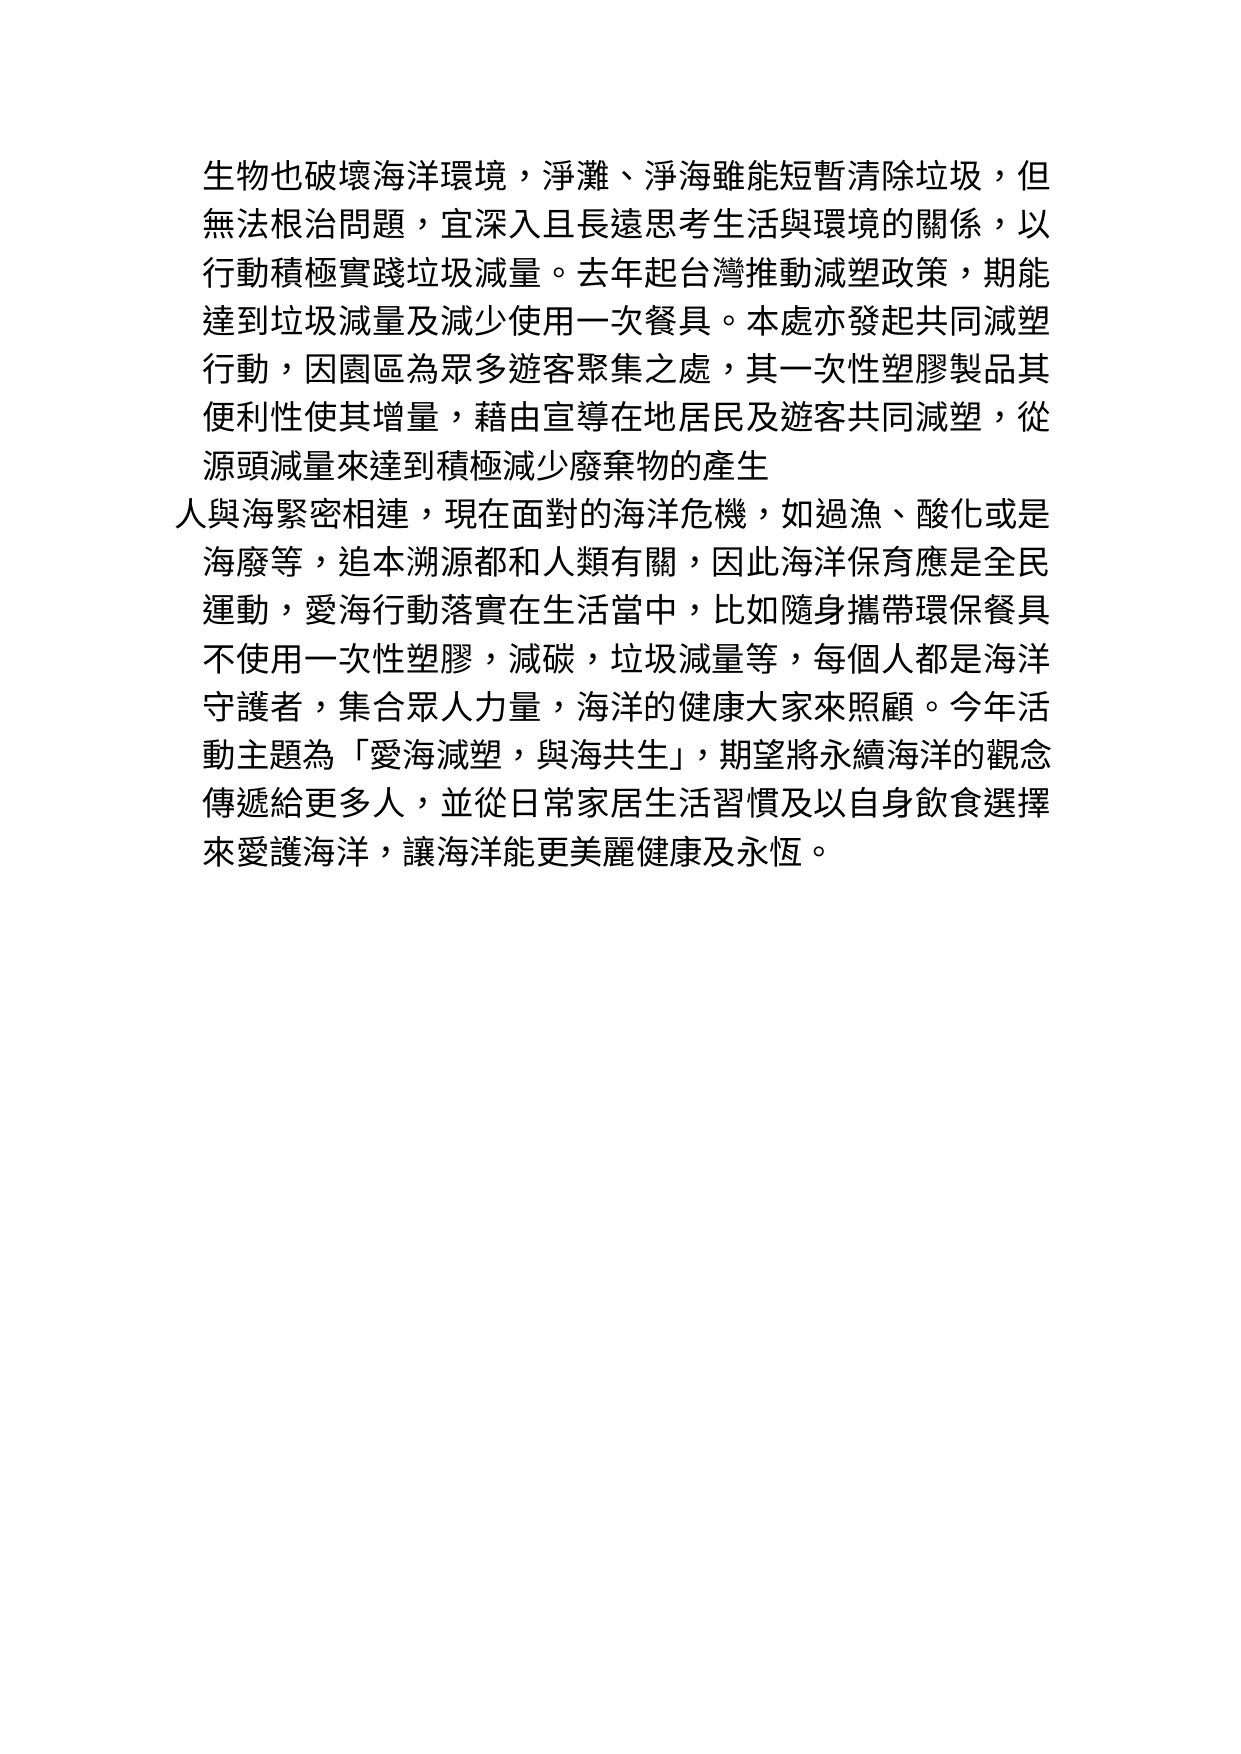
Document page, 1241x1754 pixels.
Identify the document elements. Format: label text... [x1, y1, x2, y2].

text 生物也破壞海洋環境，淨灘、淨海雖能短暫清除垃圾，但無法根治問題，宜深入且長遠思考生活與環境的關係，以行動積極實踐垃圾減量。去年起台灣推動減塑政策，期能達到垃圾減量及減少使用一次餐具。本處亦發起共同減塑行動，因園區為眾多遊客聚集之處，其一次性塑膠製品其便利性使其增量，藉由宣導在地居民及遊客共同減塑，從源頭減量來達到積極減少廢棄物的產生 [128, 150, 1053, 488]
text 人與海緊密相連，現在面對的海洋危機，如過漁、酸化或是海廢等，追本溯源都和人類有關，因此海洋保育應是全民運動，愛海行動落實在生活當中，比如隨身攜帶環保餐具，不使用一次性塑膠，減碳，垃圾減量等，每個人都是海洋守護者，集合眾人力量，海洋的健康大家來照顧。今年活動主題為「愛海減塑，與海共生｣，期望將永續海洋的觀念傳遞給更多人，並從日常家居生活習慣及以自身飲食選擇來愛護海洋，讓海洋能更美麗健康及永恆。 [128, 488, 1053, 874]
